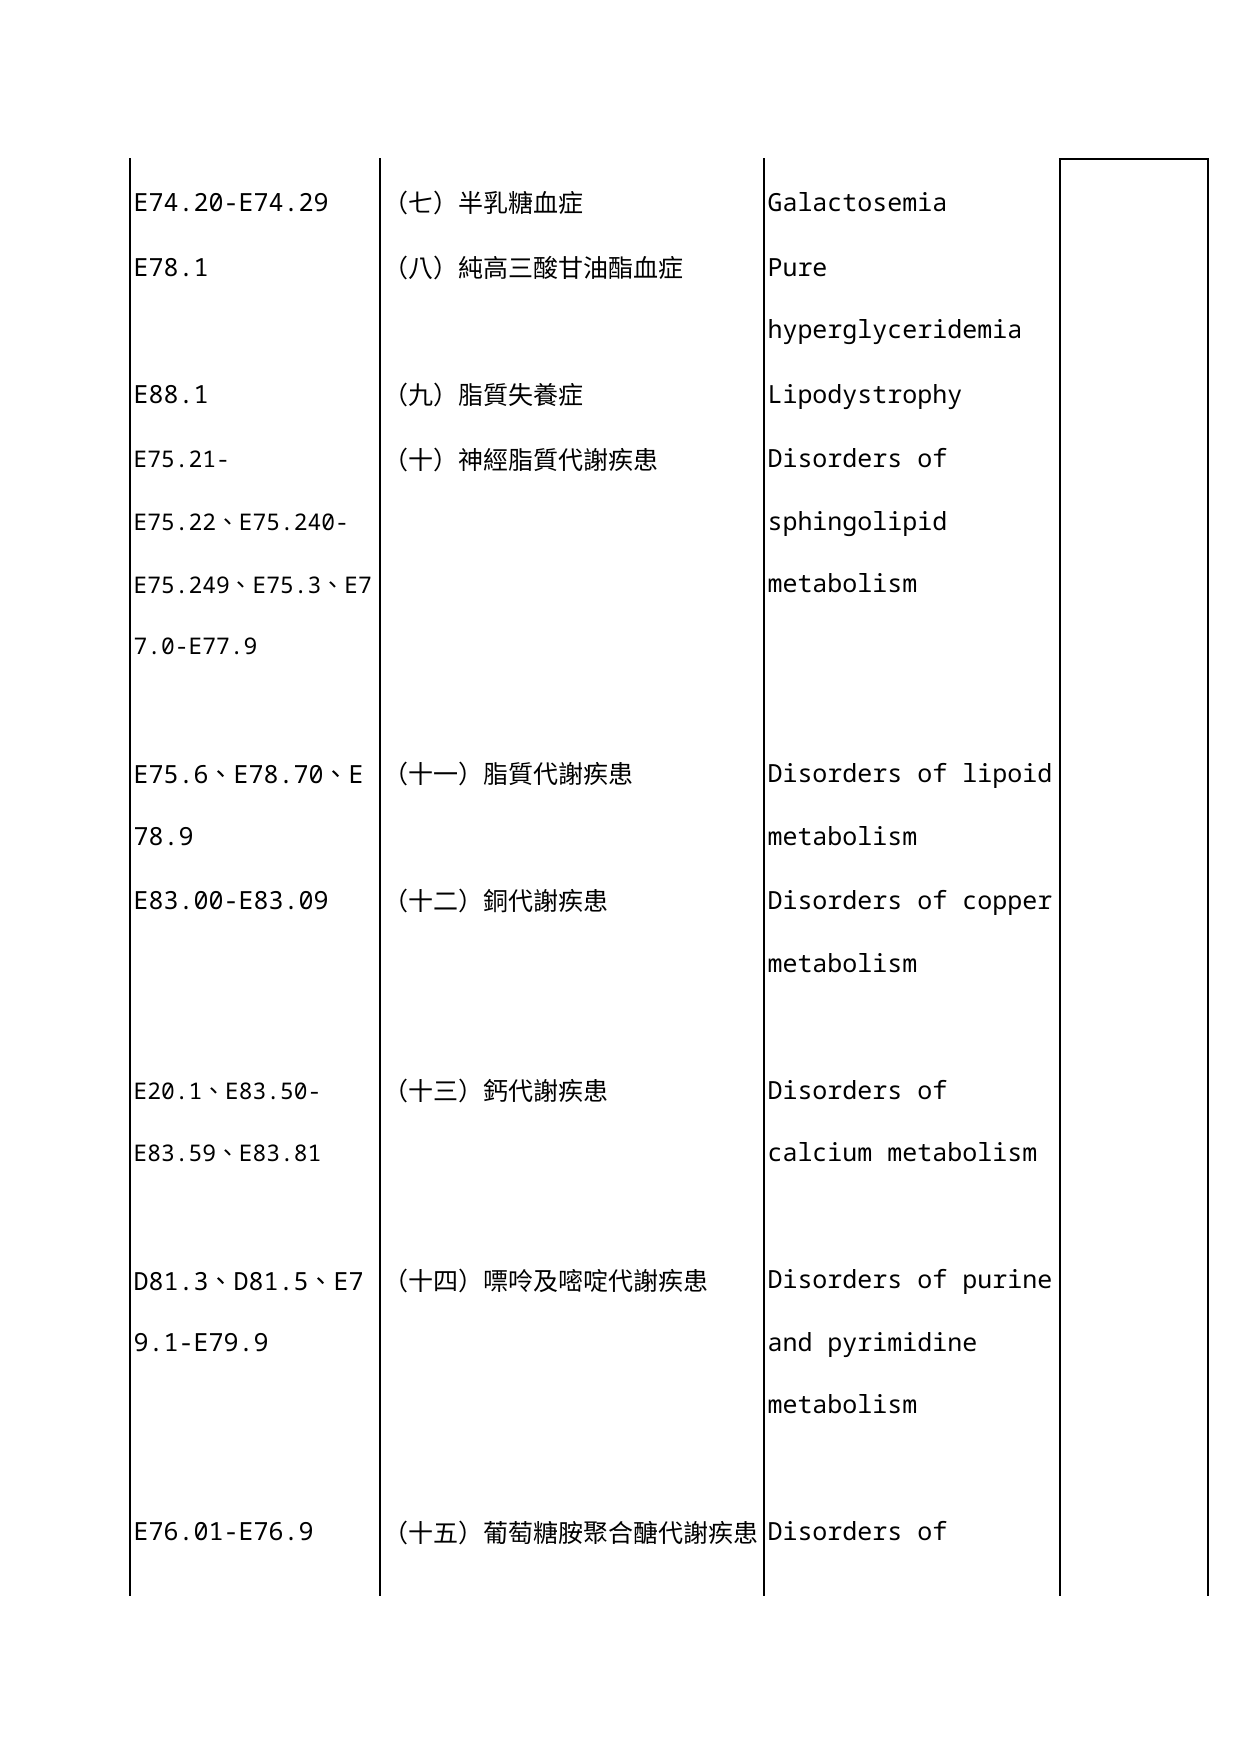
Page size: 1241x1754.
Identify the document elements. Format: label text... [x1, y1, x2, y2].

table_cell Disorders of purine and pyrimidine metabolism [765, 1235, 1059, 1487]
table_cell [1061, 160, 1207, 1596]
table_cell E78.1 [131, 223, 379, 350]
table_cell Pure hyperglyceridemia [765, 223, 1059, 350]
table_cell Disorders of calcium metabolism [765, 1046, 1059, 1235]
table_cell （十三）鈣代謝疾患 [381, 1046, 763, 1235]
table_cell （十二）銅代謝疾患 [381, 856, 763, 1046]
table_cell E74.20-E74.29 [131, 158, 379, 223]
table_cell （八）純高三酸甘油酯血症 [381, 223, 763, 350]
table_cell E83.00-E83.09 [131, 856, 379, 1046]
table_cell D81.3、D81.5、E79.1-E79.9 [131, 1235, 379, 1487]
table_cell （十一）脂質代謝疾患 [381, 729, 763, 856]
table_cell E20.1、E83.50-E83.59、E83.81 [131, 1046, 379, 1235]
table_cell E76.01-E76.9 [131, 1488, 379, 1596]
table_cell （十五）葡萄糖胺聚合醣代謝疾患 [381, 1488, 763, 1596]
table_cell Lipodystrophy [765, 350, 1059, 414]
table_cell Disorders of sphingolipid metabolism [765, 415, 1059, 729]
table_cell （九）脂質失養症 [381, 350, 763, 414]
table_cell （十）神經脂質代謝疾患 [381, 415, 763, 729]
table_cell Galactosemia [765, 158, 1059, 223]
table_cell Disorders of [765, 1488, 1059, 1596]
table_cell （十四）嘌呤及嘧啶代謝疾患 [381, 1235, 763, 1487]
table_cell Disorders of lipoid metabolism [765, 729, 1059, 856]
table_cell E75.6、E78.70、E78.9 [131, 729, 379, 856]
table_cell Disorders of copper metabolism [765, 856, 1059, 1046]
table_cell E88.1 [131, 350, 379, 414]
table_cell E75.21-E75.22、E75.240-E75.249、E75.3、E77.0-E77.9 [131, 415, 379, 729]
table_cell （七）半乳糖血症 [381, 158, 763, 223]
